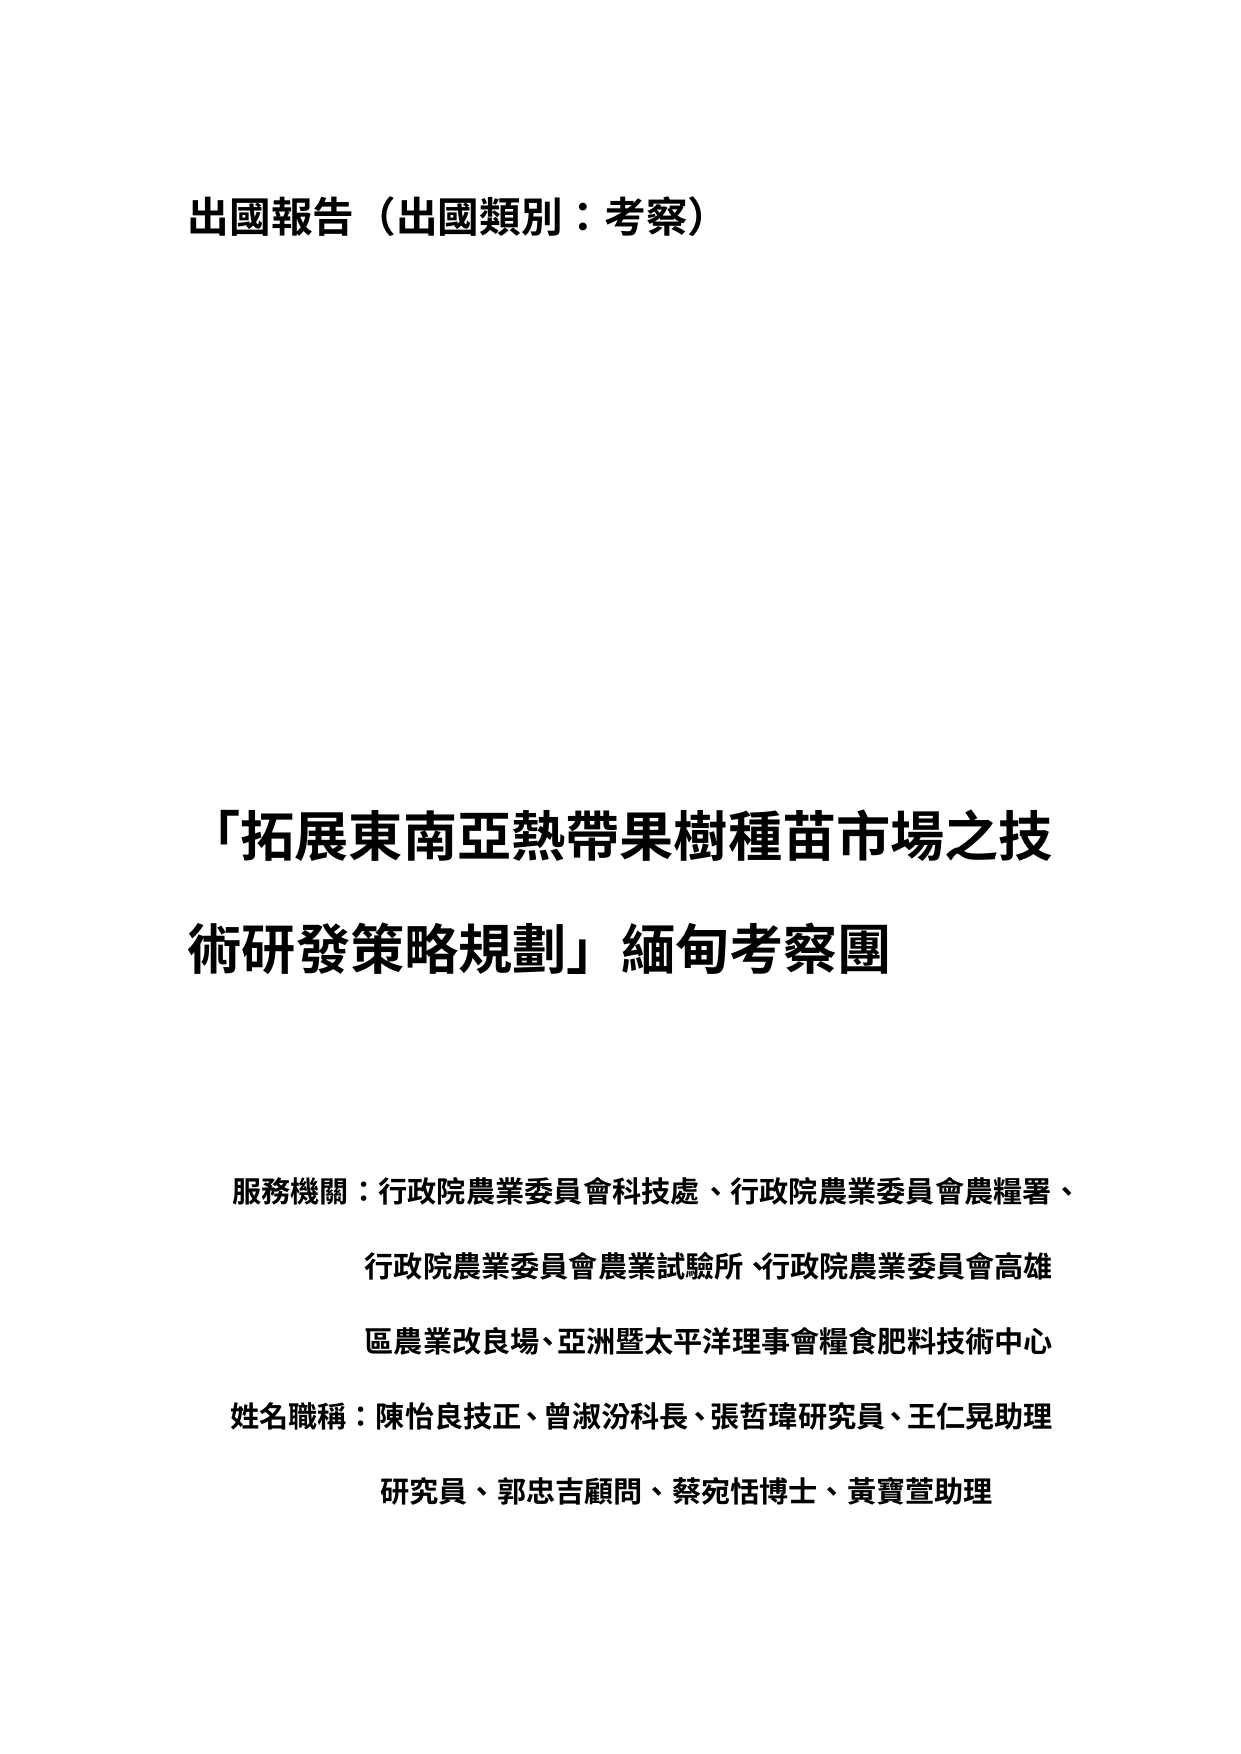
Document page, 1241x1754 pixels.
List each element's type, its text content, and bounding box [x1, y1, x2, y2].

text 「拓展東南亞熱帶果樹種苗市場之技術研發策略規劃」緬甸考察團 [187, 777, 1053, 1002]
text 服務機關：行政院農業委員會科技處、行政院農業委員會農糧署、行政院農業委員會農業試驗所、行政院農業委員會高雄區農業改良場、亞洲暨太平洋理事會糧食肥料技術中心 [232, 1152, 1053, 1377]
text 出國報告（出國類別：考察） [187, 177, 1053, 252]
text 姓名職稱：陳怡良技正、曾淑汾科長、張哲瑋研究員、王仁晃助理研究員、郭忠吉顧問、蔡宛恬博士、黃寶萱助理 [230, 1377, 1053, 1527]
